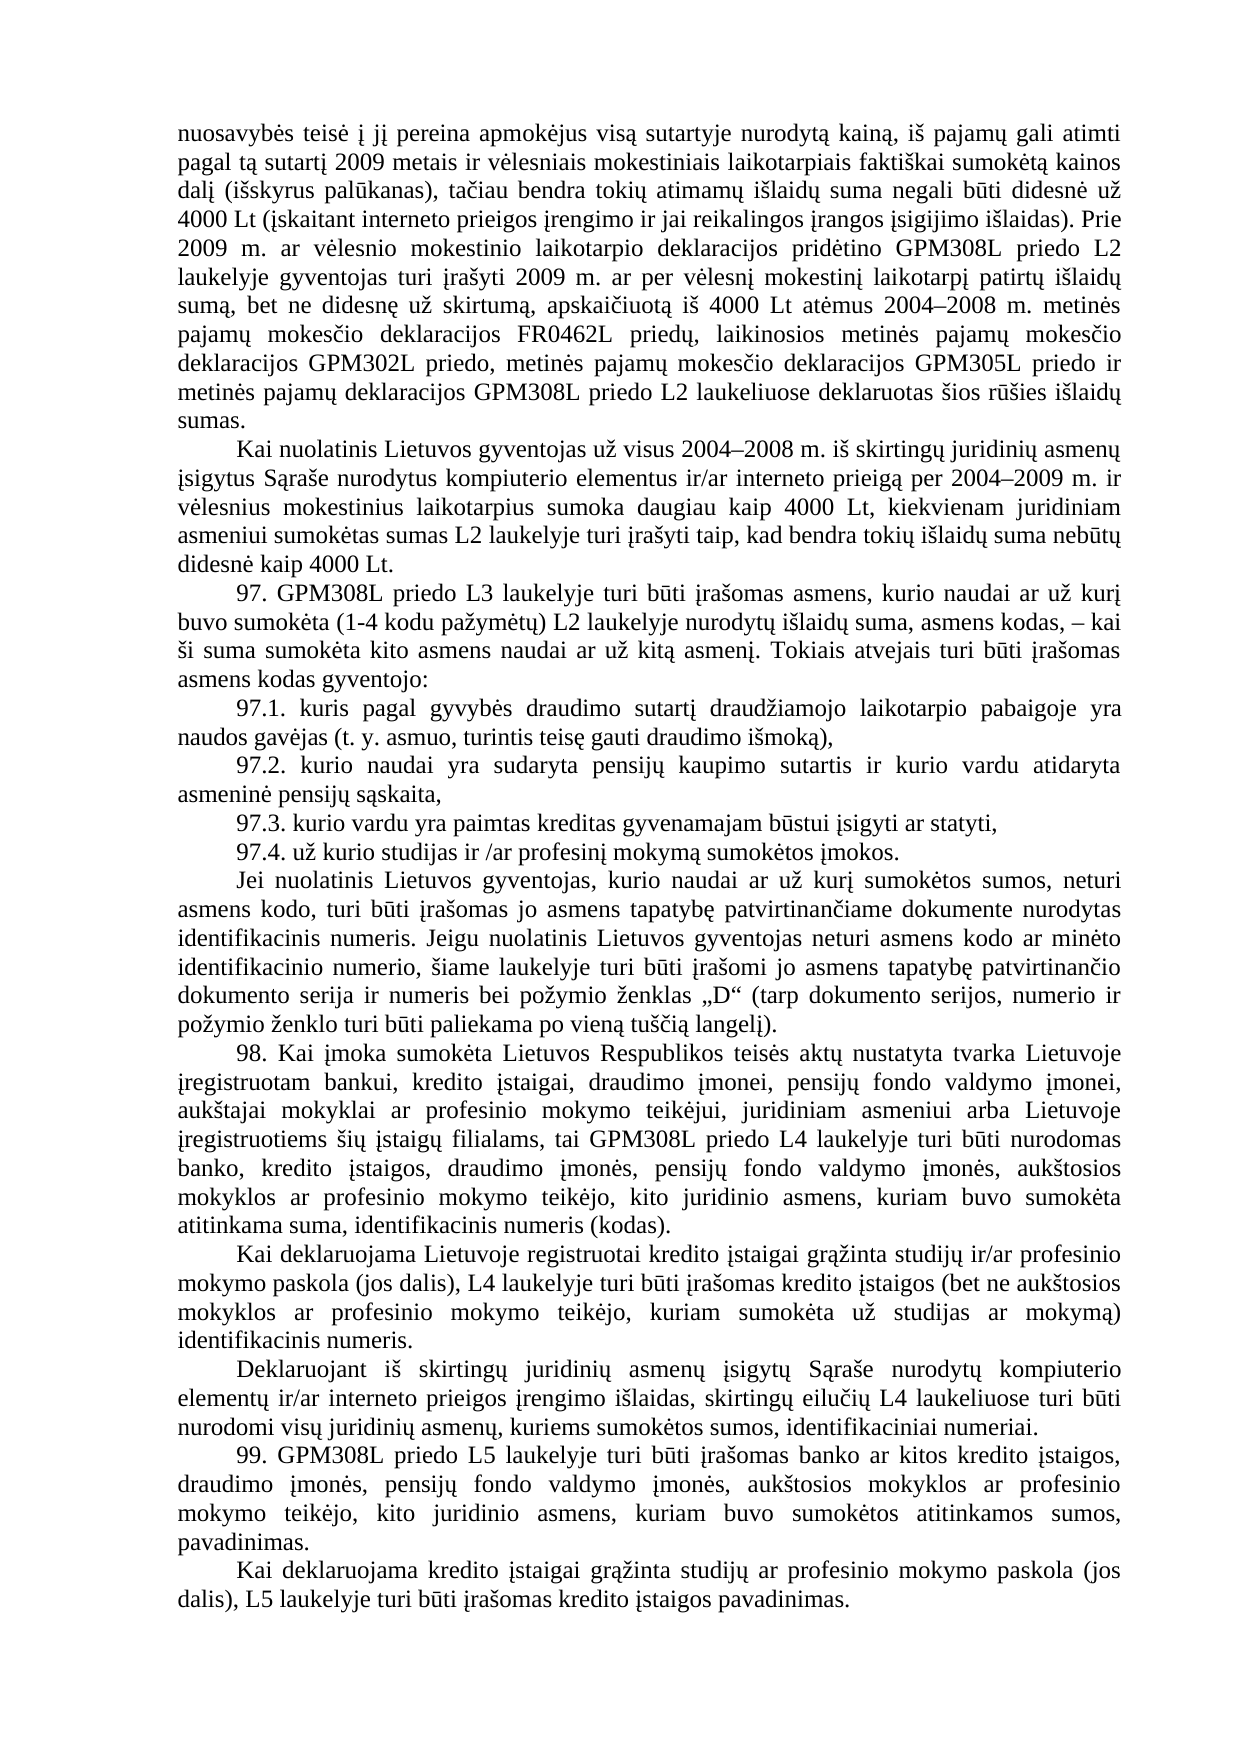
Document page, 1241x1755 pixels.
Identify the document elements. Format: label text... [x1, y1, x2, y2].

text Kai deklaruojama kredito įstaigai grąžinta studijų ar profesinio mokymo paskola (jos dalis), L5 laukelyje turi būti įrašomas kredito įstaigos pavadinimas. [177, 1556, 1122, 1613]
text Deklaruojant iš skirtingų juridinių asmenų įsigytų Sąraše nurodytų kompiuterio elementų ir/ar interneto prieigos įrengimo išlaidas, skirtingų eilučių L4 laukeliuose turi būti nurodomi visų juridinių asmenų, kuriems sumokėtos sumos, identifikaciniai numeriai. [177, 1354, 1122, 1441]
text Kai nuolatinis Lietuvos gyventojas už visus 2004–2008 m. iš skirtingų juridinių asmenų įsigytus Sąraše nurodytus kompiuterio elementus ir/ar interneto prieigą per 2004–2009 m. ir vėlesnius mokestinius laikotarpius sumoka daugiau kaip 4000 Lt, kiekvienam juridiniam asmeniui sumokėtas sumas L2 laukelyje turi įrašyti taip, kad bendra tokių išlaidų suma nebūtų didesnė kaip 4000 Lt. [177, 434, 1122, 578]
text 97.3. kurio vardu yra paimtas kreditas gyvenamajam būstui įsigyti ar statyti, [177, 808, 1122, 837]
text Kai deklaruojama Lietuvoje registruotai kredito įstaigai grąžinta studijų ir/ar profesinio mokymo paskola (jos dalis), L4 laukelyje turi būti įrašomas kredito įstaigos (bet ne aukštosios mokyklos ar profesinio mokymo teikėjo, kuriam sumokėta už studijas ar mokymą) identifikacinis numeris. [177, 1239, 1122, 1354]
text 97. GPM308L priedo L3 laukelyje turi būti įrašomas asmens, kurio naudai ar už kurį buvo sumokėta (1-4 kodu pažymėtų) L2 laukelyje nurodytų išlaidų suma, asmens kodas, – kai ši suma sumokėta kito asmens naudai ar už kitą asmenį. Tokiais atvejais turi būti įrašomas asmens kodas gyventojo: [177, 578, 1122, 693]
text 99. GPM308L priedo L5 laukelyje turi būti įrašomas banko ar kitos kredito įstaigos, draudimo įmonės, pensijų fondo valdymo įmonės, aukštosios mokyklos ar profesinio mokymo teikėjo, kito juridinio asmens, kuriam buvo sumokėtos atitinkamos sumos, pavadinimas. [177, 1441, 1122, 1556]
text 98. Kai įmoka sumokėta Lietuvos Respublikos teisės aktų nustatyta tvarka Lietuvoje įregistruotam bankui, kredito įstaigai, draudimo įmonei, pensijų fondo valdymo įmonei, aukštajai mokyklai ar profesinio mokymo teikėjui, juridiniam asmeniui arba Lietuvoje įregistruotiems šių įstaigų filialams, tai GPM308L priedo L4 laukelyje turi būti nurodomas banko, kredito įstaigos, draudimo įmonės, pensijų fondo valdymo įmonės, aukštosios mokyklos ar profesinio mokymo teikėjo, kito juridinio asmens, kuriam buvo sumokėta atitinkama suma, identifikacinis numeris (kodas). [177, 1038, 1122, 1239]
text Jei nuolatinis Lietuvos gyventojas, kurio naudai ar už kurį sumokėtos sumos, neturi asmens kodo, turi būti įrašomas jo asmens tapatybę patvirtinančiame dokumente nurodytas identifikacinis numeris. Jeigu nuolatinis Lietuvos gyventojas neturi asmens kodo ar minėto identifikacinio numerio, šiame laukelyje turi būti įrašomi jo asmens tapatybę patvirtinančio dokumento serija ir numeris bei požymio ženklas „D“ (tarp dokumento serijos, numerio ir požymio ženklo turi būti paliekama po vieną tuščią langelį). [177, 866, 1122, 1038]
text nuosavybės teisė į jį pereina apmokėjus visą sutartyje nurodytą kainą, iš pajamų gali atimti pagal tą sutartį 2009 metais ir vėlesniais mokestiniais laikotarpiais faktiškai sumokėtą kainos dalį (išskyrus palūkanas), tačiau bendra tokių atimamų išlaidų suma negali būti didesnė už 4000 Lt (įskaitant interneto prieigos įrengimo ir jai reikalingos įrangos įsigijimo išlaidas). Prie 2009 m. ar vėlesnio mokestinio laikotarpio deklaracijos pridėtino GPM308L priedo L2 laukelyje gyventojas turi įrašyti 2009 m. ar per vėlesnį mokestinį laikotarpį patirtų išlaidų sumą, bet ne didesnę už skirtumą, apskaičiuotą iš 4000 Lt atėmus 2004–2008 m. metinės pajamų mokesčio deklaracijos FR0462L priedų, laikinosios metinės pajamų mokesčio deklaracijos GPM302L priedo, metinės pajamų mokesčio deklaracijos GPM305L priedo ir metinės pajamų deklaracijos GPM308L priedo L2 laukeliuose deklaruotas šios rūšies išlaidų sumas. [177, 118, 1122, 434]
text 97.1. kuris pagal gyvybės draudimo sutartį draudžiamojo laikotarpio pabaigoje yra naudos gavėjas (t. y. asmuo, turintis teisę gauti draudimo išmoką), [177, 693, 1122, 751]
text 97.4. už kurio studijas ir /ar profesinį mokymą sumokėtos įmokos. [177, 837, 1122, 866]
text 97.2. kurio naudai yra sudaryta pensijų kaupimo sutartis ir kurio vardu atidaryta asmeninė pensijų sąskaita, [177, 751, 1122, 808]
